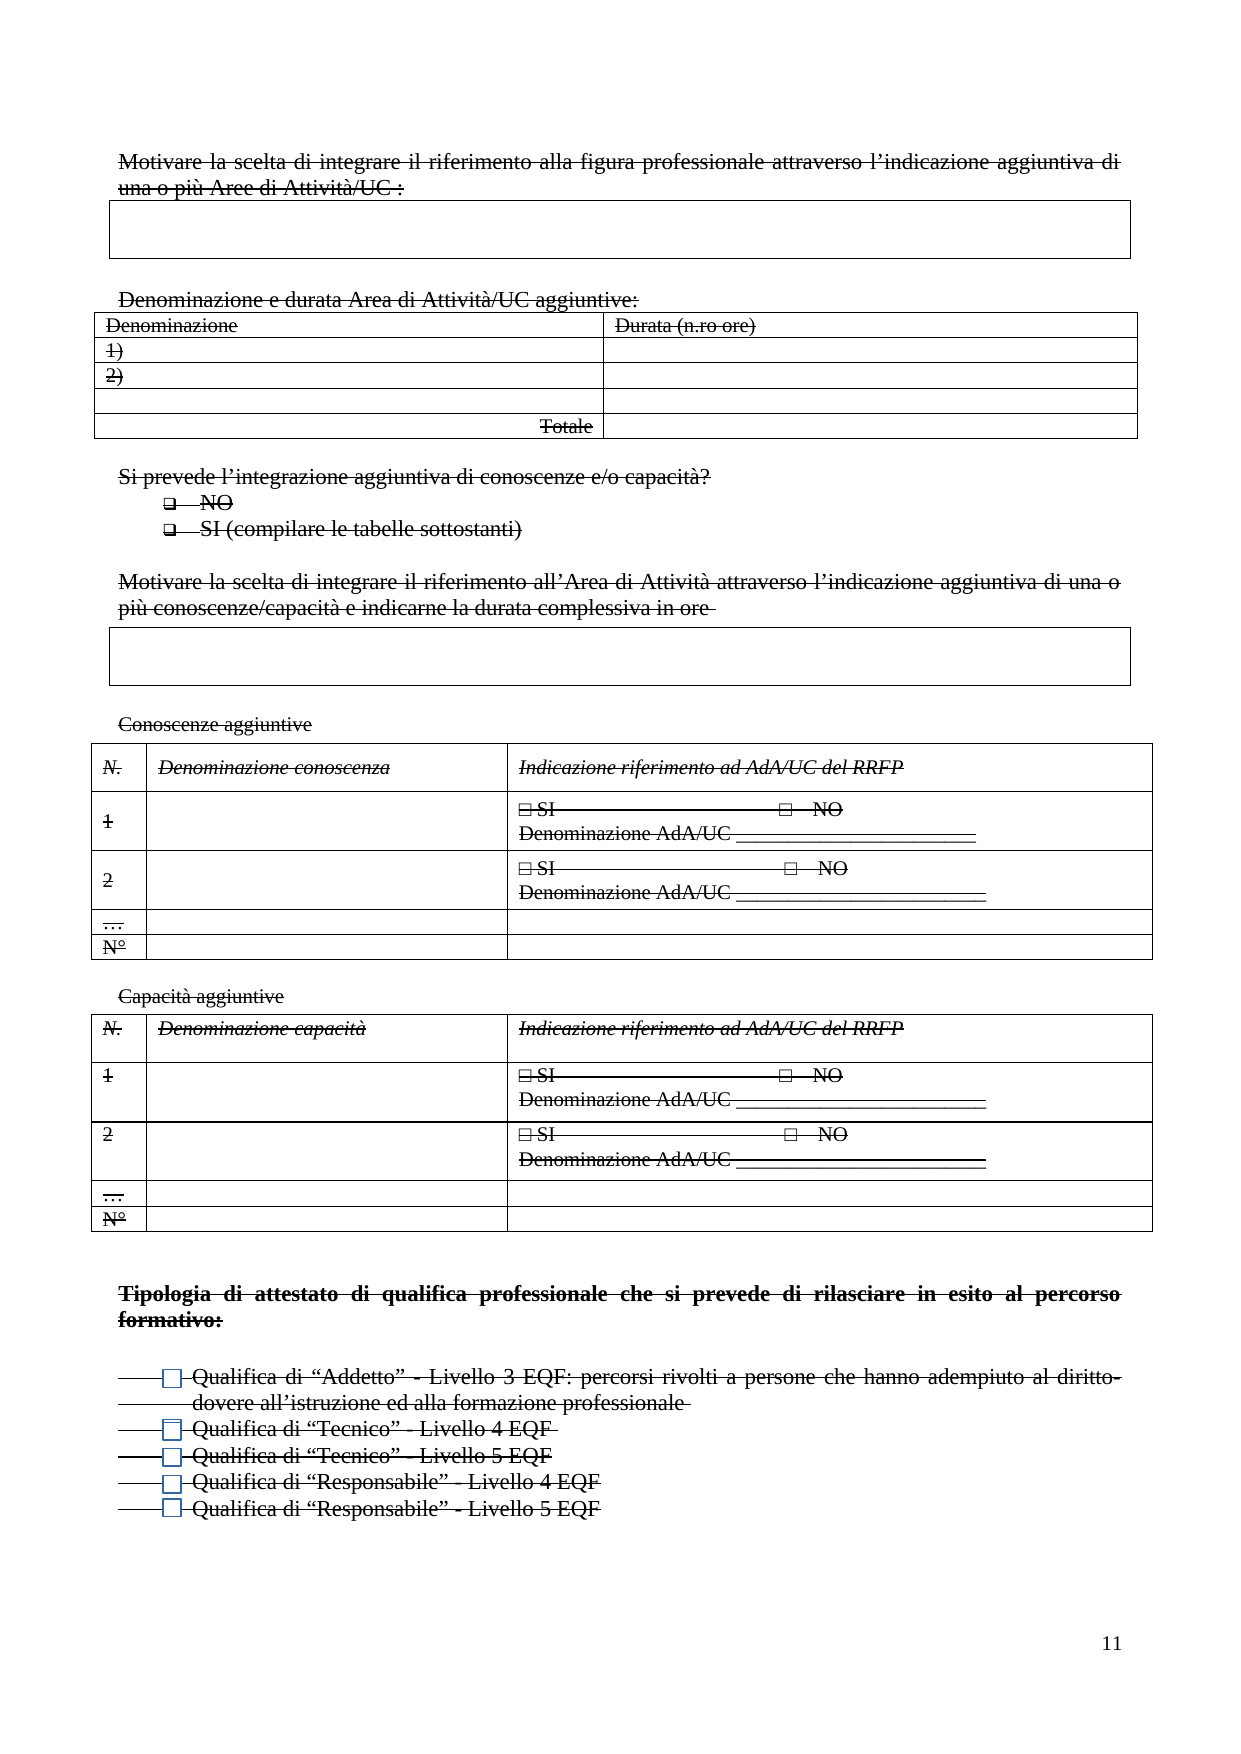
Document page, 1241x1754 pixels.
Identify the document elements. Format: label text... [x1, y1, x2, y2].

table_cell … [92, 1181, 146, 1206]
text Qualifica di “Addetto” - Livello 3 EQF: percorsi rivolti a persone che hanno adempiuto al diritto- dovere all’istruzione ed alla formazione professionale [118, 1363, 1122, 1416]
table_cell … [92, 910, 146, 934]
table_header Indicazione riferimento ad AdA/UC del RRFP [508, 744, 1152, 791]
table_cell [604, 338, 1137, 362]
table_cell 1 [92, 792, 146, 850]
table_cell [147, 851, 507, 909]
table_cell 2 [92, 851, 146, 909]
table_cell [604, 363, 1137, 387]
text Tipologia di attestato di qualifica professionale che si prevede di rilasciare in esito al percorso formativo: [118, 1295, 1122, 1332]
table_cell [604, 414, 1137, 438]
table_cell [147, 1207, 507, 1231]
table_cell [147, 792, 507, 850]
text Si prevede l’integrazione aggiuntiva di conoscenze e/o capacità? [118, 463, 1122, 489]
table_cell N° [92, 935, 146, 959]
text Motivare la scelta di integrare il riferimento alla figura professionale attraverso l’indicazione aggiuntiva di una o più Aree di Attività/UC : [118, 148, 1122, 200]
table_cell 1 [92, 1063, 146, 1121]
table_header N. [92, 1015, 146, 1062]
table_cell [508, 935, 1152, 959]
text Motivare la scelta di integrare il riferimento all’Area di Attività attraverso l’indicazione aggiuntiva di una o più conoscenze/capacità e indicarne la durata complessiva in ore [118, 568, 1122, 621]
table_cell [147, 1063, 507, 1121]
table_header Indicazione riferimento ad AdA/UC del RRFP [508, 1015, 1152, 1062]
text Tipologia di attestato di qualifica professionale che si prevede di rilasciare in esito al percorso formativo: [118, 1280, 1122, 1294]
table_header Durata (n.ro ore) [604, 313, 1137, 337]
table_header Denominazione [95, 313, 603, 337]
table_cell [508, 1181, 1152, 1206]
table_header Denominazione conoscenza [147, 744, 507, 791]
table_cell [147, 1181, 507, 1206]
text Qualifica di “Tecnico” - Livello 4 EQF [118, 1416, 1122, 1442]
table_cell □ SI □ NO Denominazione AdA/UC ________________________ [508, 1123, 1152, 1180]
text Conoscenze aggiuntive [118, 712, 1122, 736]
text Qualifica di “Responsabile” - Livello 4 EQF [118, 1468, 1122, 1494]
table_cell [508, 910, 1152, 934]
text Capacità aggiuntive [118, 984, 1122, 1008]
table_cell [147, 1123, 507, 1180]
table_cell 2 [92, 1123, 146, 1180]
table_cell 2) [95, 363, 603, 387]
text Qualifica di “Responsabile” - Livello 5 EQF [118, 1494, 1122, 1521]
table_header N. [92, 744, 146, 791]
table_cell □ SI □ NO Denominazione AdA/UC ________________________ [508, 851, 1152, 909]
table_cell 1) [95, 338, 603, 362]
table_cell N° [92, 1207, 146, 1231]
table_cell [508, 1207, 1152, 1231]
text Qualifica di “Tecnico” - Livello 5 EQF [118, 1442, 1122, 1468]
table_cell [604, 389, 1137, 412]
list NO [162, 489, 1122, 515]
text Denominazione e durata Area di Attività/UC aggiuntive: [118, 286, 1122, 312]
table_cell [147, 910, 507, 934]
table_cell □ SI □ NO Denominazione AdA/UC _______________________ [508, 792, 1152, 850]
table_cell [95, 389, 603, 412]
table_cell [147, 935, 507, 959]
table_cell □ SI □ NO Denominazione AdA/UC ________________________ [508, 1063, 1152, 1121]
table_cell Totale [95, 414, 603, 438]
list SI (compilare le tabelle sottostanti) [162, 515, 1122, 542]
table_header Denominazione capacità [147, 1015, 507, 1062]
